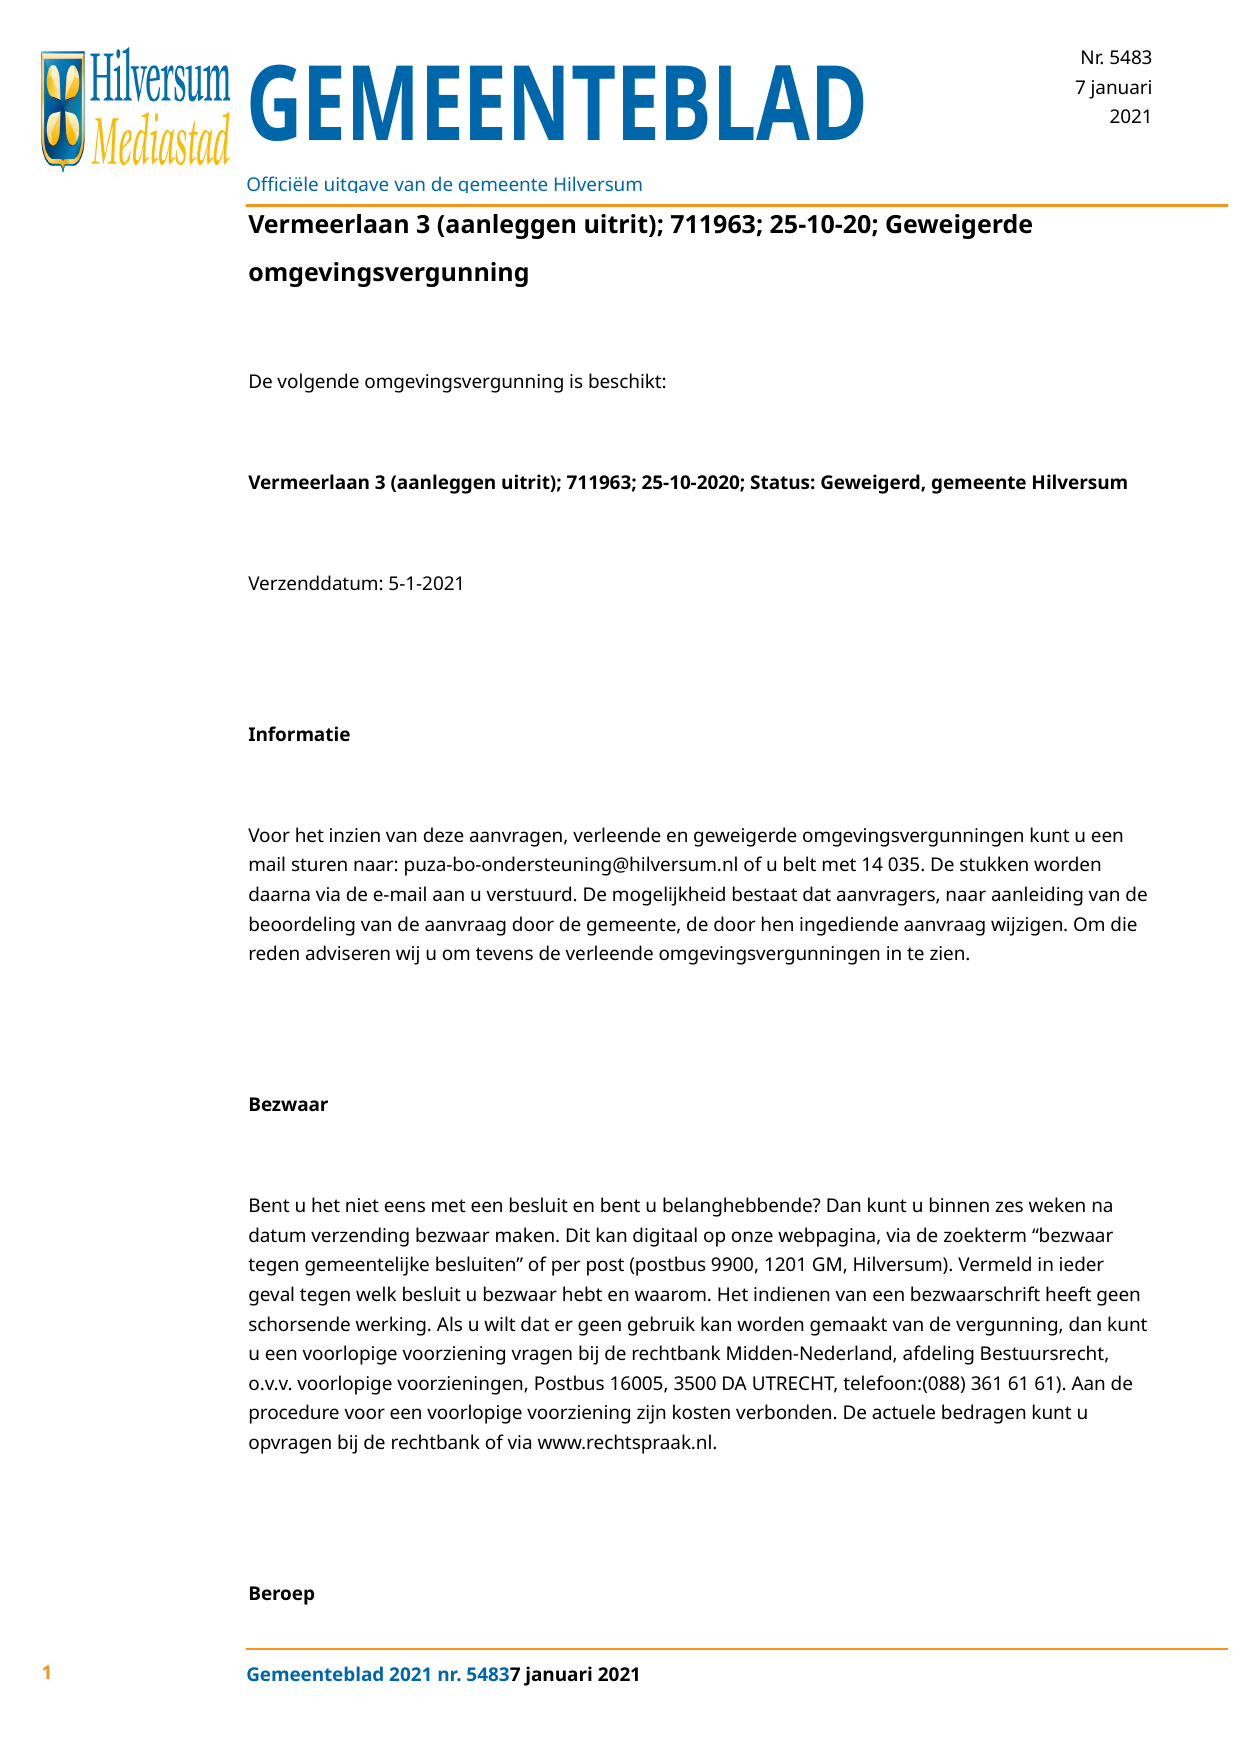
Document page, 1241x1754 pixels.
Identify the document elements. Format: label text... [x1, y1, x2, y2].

text Informatie [248, 721, 1152, 747]
text Verzenddatum: 5-1-2021 [248, 570, 1152, 596]
text Bent u het niet eens met een besluit en bent u belanghebbende? Dan kunt u binnen zes weken na datum verzending bezwaar maken. Dit kan digitaal op onze webpagina, via de zoekterm “bezwaar tegen gemeentelijke besluiten” of per post (postbus 9900, 1201 GM, Hilversum). Vermeld in ieder geval tegen welk besluit u bezwaar hebt en waarom. Het indienen van een bezwaarschrift heeft geen schorsende werking. Als u wilt dat er geen gebruik kan worden gemaakt van de vergunning, dan kunt u een voorlopige voorziening vragen bij de rechtbank Midden-Nederland, afdeling Bestuursrecht, o.v.v. voorlopige voorzieningen, Postbus 16005, 3500 DA UTRECHT, telefoon:(088) 361 61 61). Aan de procedure voor een voorlopige voorziening zijn kosten verbonden. De actuele bedragen kunt u opvragen bij de rechtbank of via www.rechtspraak.nl. [248, 1192, 1152, 1455]
text Voor het inzien van deze aanvragen, verleende en geweigerde omgevingsvergunningen kunt u een mail sturen naar: puza-bo-ondersteuning@hilversum.nl of u belt met 14 035. De stukken worden daarna via de e-mail aan u verstuurd. De mogelijkheid bestaat dat aanvragers, naar aanleiding van de beoordeling van de aanvraag door de gemeente, de door hen ingediende aanvraag wijzigen. Om die reden adviseren wij u om tevens de verleende omgevingsvergunningen in te zien. [248, 822, 1152, 966]
text Vermeerlaan 3 (aanleggen uitrit); 711963; 25-10-2020; Status: Geweigerd, gemeente Hilversum [248, 469, 1152, 495]
text Bezwaar [248, 1092, 1152, 1117]
text Vermeerlaan 3 (aanleggen uitrit); 711963; 25-10-20; Geweigerde omgevingsvergunning [248, 207, 1152, 288]
picture [41, 47, 231, 172]
text De volgende omgevingsvergunning is beschikt: [248, 368, 1152, 394]
text Beroep [248, 1580, 1152, 1606]
